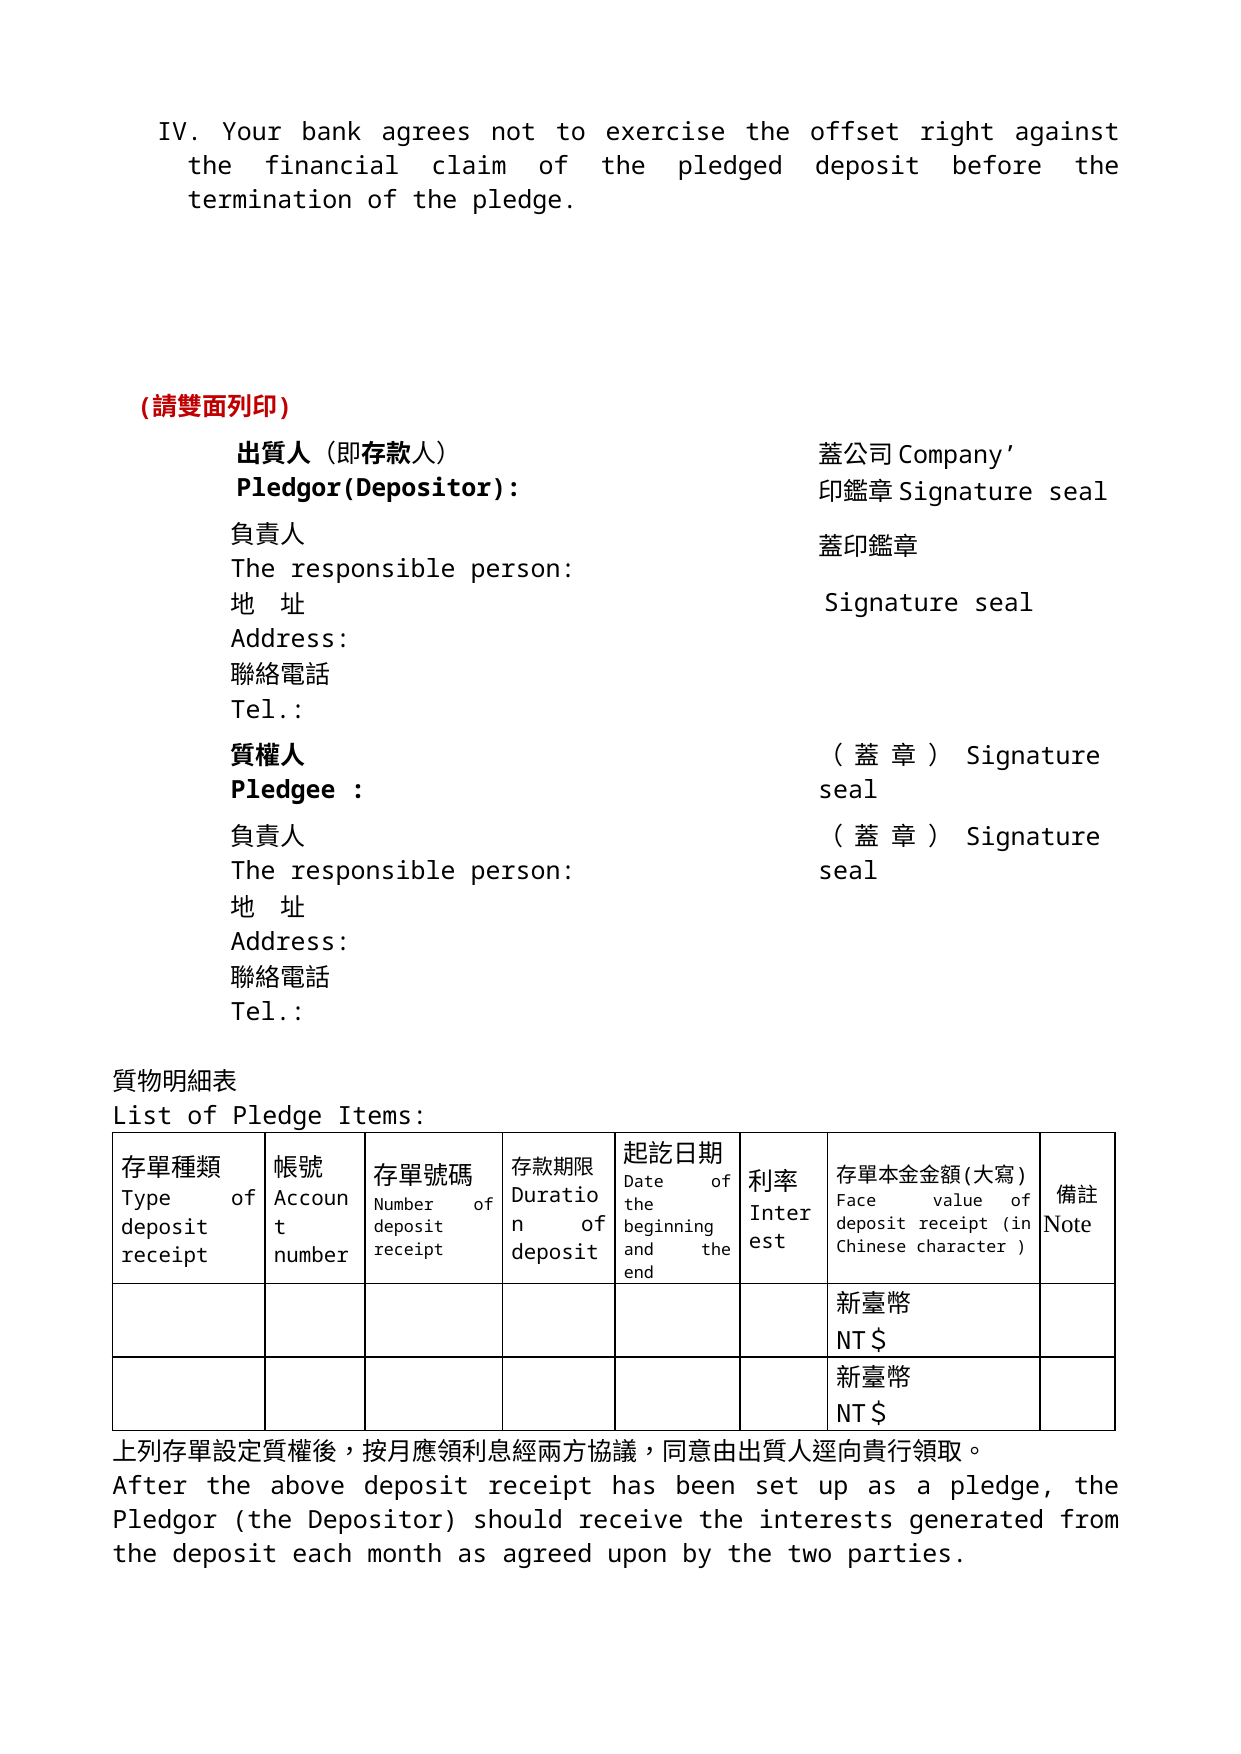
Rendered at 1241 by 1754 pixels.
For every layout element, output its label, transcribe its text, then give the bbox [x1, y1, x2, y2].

table_cell [616, 1284, 739, 1356]
table_header 出質人（即存款人） Pledgor(Depositor): [228, 422, 815, 514]
table_cell [366, 1284, 502, 1356]
table_cell 新臺幣 NT＄ [828, 1284, 1039, 1356]
table_cell [741, 1358, 827, 1430]
table_cell 聯絡電話 Tel.: [228, 655, 815, 725]
table_cell （蓋章）Signature seal [815, 725, 1115, 817]
table_cell 負責人 The responsible person: [228, 514, 815, 585]
table_cell [113, 1358, 264, 1430]
table_cell [503, 1284, 614, 1356]
table_cell [741, 1284, 827, 1356]
table_header 備註 Note [1041, 1133, 1114, 1283]
table_cell [113, 1284, 264, 1356]
table_header 存單本金金額(大寫) Face value of deposit receipt (in Chinese character ) [828, 1133, 1039, 1283]
table_cell 負責人 The responsible person: [228, 817, 815, 887]
table_cell 質權人 Pledgee : [228, 725, 815, 817]
text After the above deposit receipt has been set up as a pledge, the Pledgor (the Depositor) should receive the interests generated from the deposit each month as agreed upon by the two parties. [112, 1467, 1120, 1569]
table_cell [815, 655, 1115, 725]
table_cell Signature seal [815, 585, 1115, 655]
text List of Pledge Items: [112, 1098, 1120, 1132]
table_cell [815, 887, 1115, 957]
table_cell [616, 1358, 739, 1430]
table_cell [815, 958, 1115, 1028]
text (請雙面列印) [137, 386, 1120, 422]
table_cell [1041, 1358, 1114, 1430]
table_cell 地 址 Address: [228, 585, 815, 655]
table_cell 聯絡電話 Tel.: [228, 958, 815, 1028]
table_header 起訖日期 Date of the beginning and the end [616, 1133, 739, 1283]
table_header 帳號 Account number [266, 1133, 364, 1283]
table_header 存單種類 Type of deposit receipt [113, 1133, 264, 1283]
text 上列存單設定質權後，按月應領利息經兩方協議，同意由出質人逕向貴行領取。 [112, 1431, 1120, 1467]
table_cell [503, 1358, 614, 1430]
table_cell [366, 1358, 502, 1430]
text 質物明細表 [112, 1062, 1120, 1098]
table_cell [1041, 1284, 1114, 1356]
table_header 存單號碼 Number of deposit receipt [366, 1133, 502, 1283]
table_cell （蓋章）Signature seal [815, 817, 1115, 887]
table_header 蓋公司Company’ 印鑑章Signature seal [815, 422, 1115, 514]
table_header 存款期限 Duration of deposit [503, 1133, 614, 1283]
table_cell 蓋印鑑章 [815, 514, 1115, 585]
table_cell 新臺幣 NT＄ [828, 1358, 1039, 1430]
text IV. Your bank agrees not to exercise the offset right against the financial claim of the pledged deposit before the termination of the pledge. [137, 113, 1120, 216]
table_cell 地 址 Address: [228, 887, 815, 957]
table_header 利率 Interest [741, 1133, 827, 1283]
table_cell [266, 1284, 364, 1356]
table_cell [266, 1358, 364, 1430]
